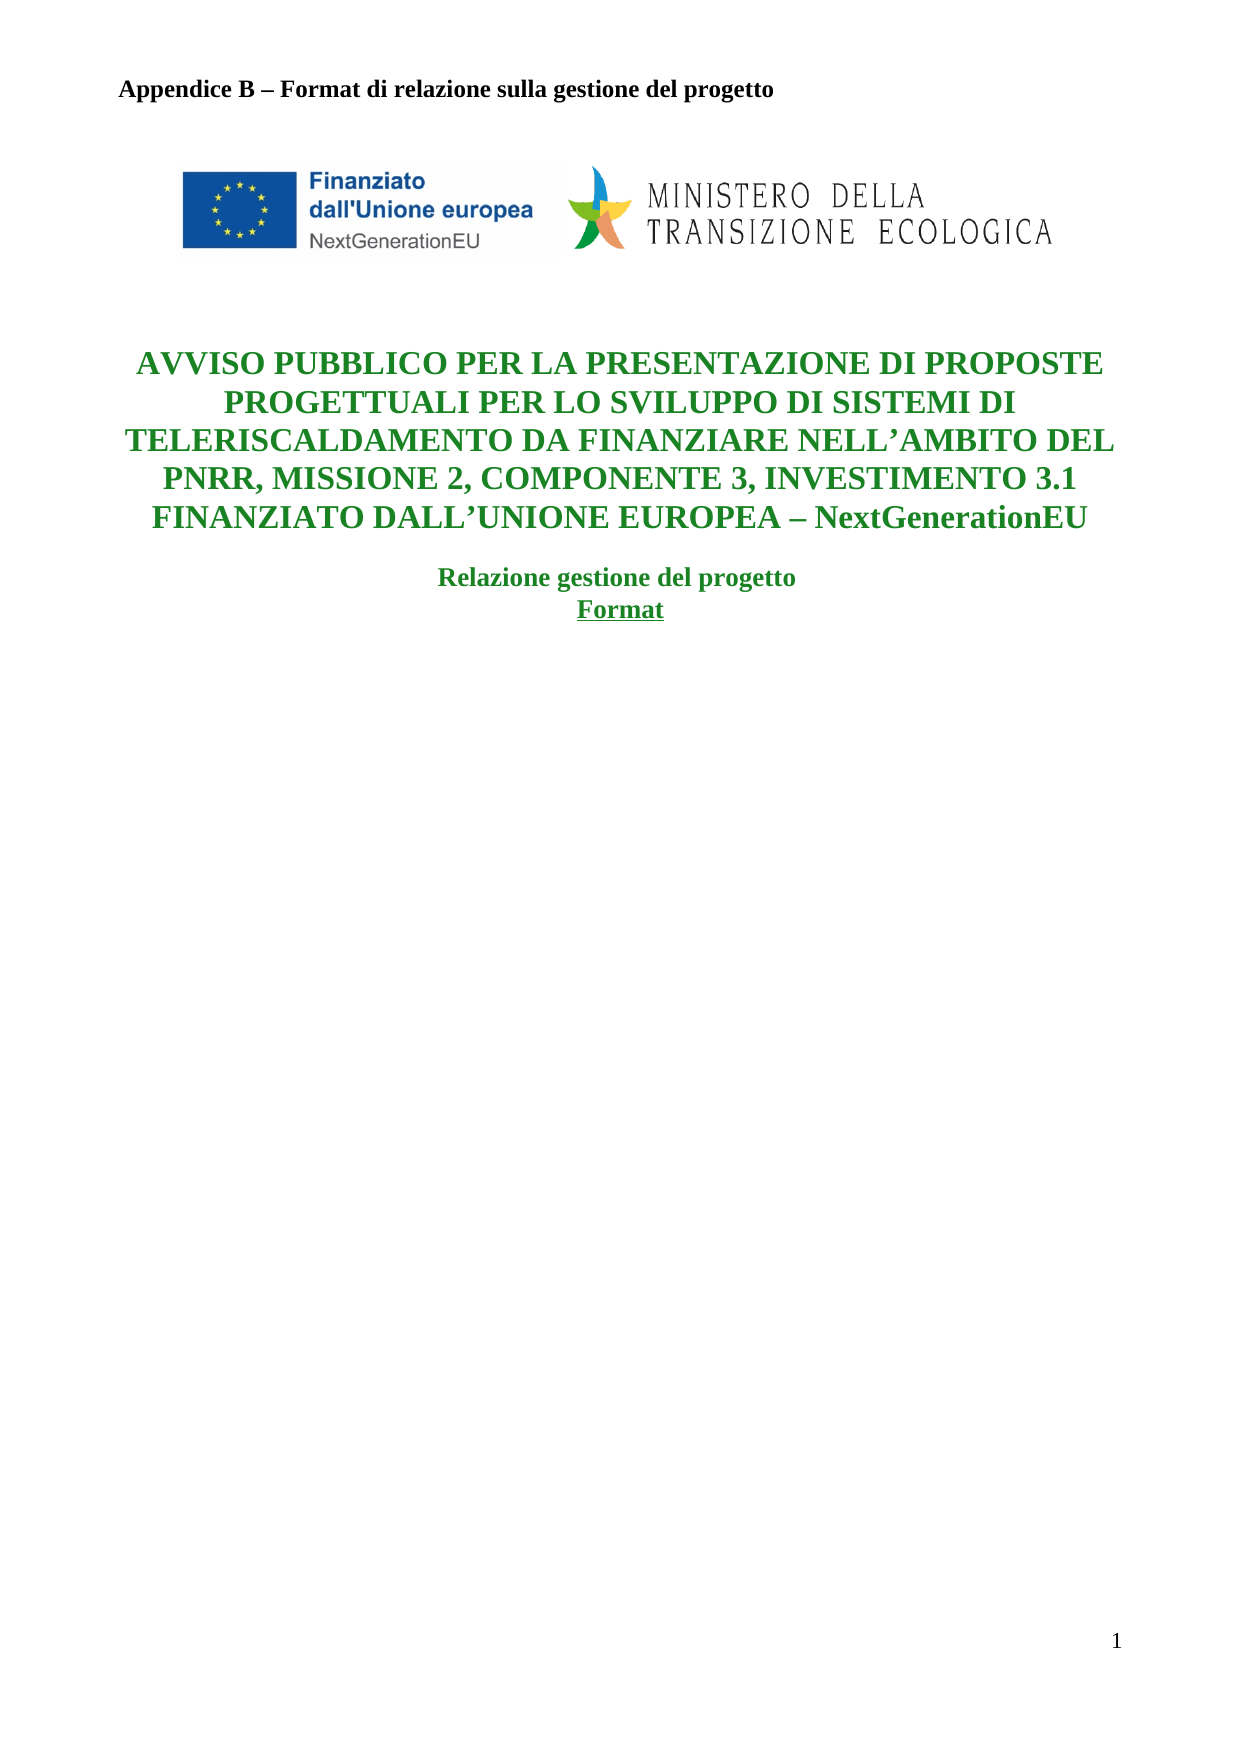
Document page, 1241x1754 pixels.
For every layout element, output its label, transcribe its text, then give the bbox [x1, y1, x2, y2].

text Appendice B – Format di relazione sulla gestione del progetto [118, 74, 1122, 102]
text AVVISO PUBBLICO PER LA PRESENTAZIONE DI PROPOSTE PROGETTUALI PER LO SVILUPPO DI SISTEMI DI TELERISCALDAMENTO DA FINANZIARE NELL’AMBITO DEL PNRR, MISSIONE 2, COMPONENTE 3, INVESTIMENTO 3.1 FINANZIATO DALL’UNIONE EUROPEA – NextGenerationEU [118, 343, 1122, 535]
text Relazione gestione del progetto [118, 562, 1122, 593]
text Format [118, 593, 1122, 624]
